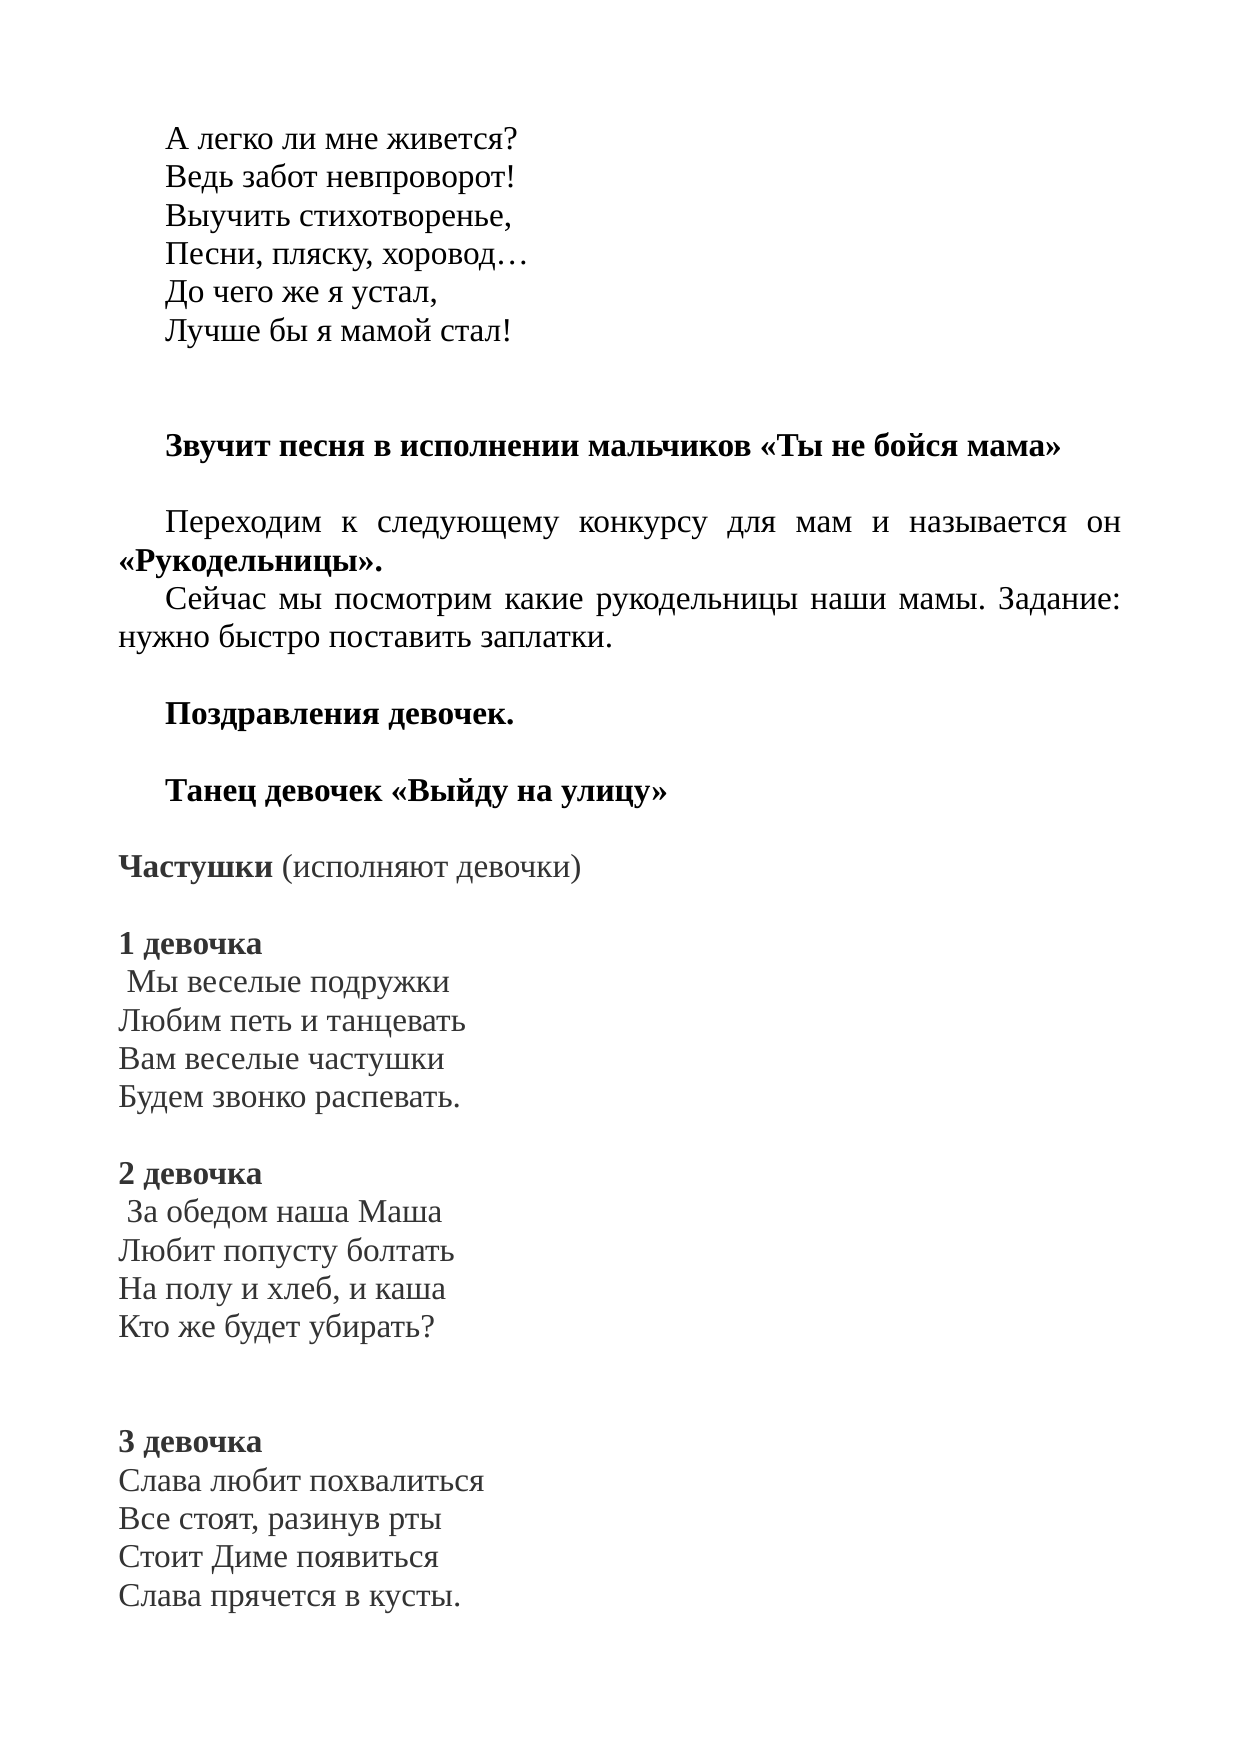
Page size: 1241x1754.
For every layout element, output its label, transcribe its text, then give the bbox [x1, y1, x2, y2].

text Мы веселые подружки [118, 961, 1122, 1000]
text За обедом наша Маша [118, 1191, 1122, 1230]
text 2 девочка [118, 1153, 1122, 1191]
text Сейчас мы посмотрим какие рукодельницы наши мамы. Задание: нужно быстро поставить заплатки. [118, 578, 1122, 655]
text Переходим к следующему конкурсу для мам и называется он «Рукодельницы». [118, 501, 1122, 578]
text Любим петь и танцевать [118, 1000, 1122, 1038]
text Лучше бы я мамой стал! [118, 310, 1122, 348]
text А легко ли мне живется? [118, 118, 1122, 156]
text Поздравления девочек. [118, 693, 1122, 731]
text Ведь забот невпроворот! [118, 156, 1122, 195]
text Звучит песня в исполнении мальчиков «Ты не бойся мама» [118, 425, 1122, 463]
text Вам веселые частушки [118, 1038, 1122, 1076]
text До чего же я устал, [118, 271, 1122, 310]
text Частушки (исполняют девочки) [118, 846, 1122, 885]
text Будем звонко распевать. [118, 1076, 1122, 1115]
text Любит попусту болтать [118, 1230, 1122, 1268]
text Песни, пляску, хоровод… [118, 233, 1122, 271]
text Все стоят, разинув рты [118, 1498, 1122, 1536]
text Стоит Диме появиться [118, 1536, 1122, 1575]
text Кто же будет убирать? [118, 1306, 1122, 1345]
text На полу и хлеб, и каша [118, 1268, 1122, 1306]
text 3 девочка [118, 1421, 1122, 1460]
text Слава прячется в кусты. [118, 1575, 1122, 1613]
text 1 девочка [118, 923, 1122, 961]
text Выучить стихотворенье, [118, 195, 1122, 233]
text Слава любит похвалиться [118, 1460, 1122, 1498]
text Танец девочек «Выйду на улицу» [118, 770, 1122, 808]
